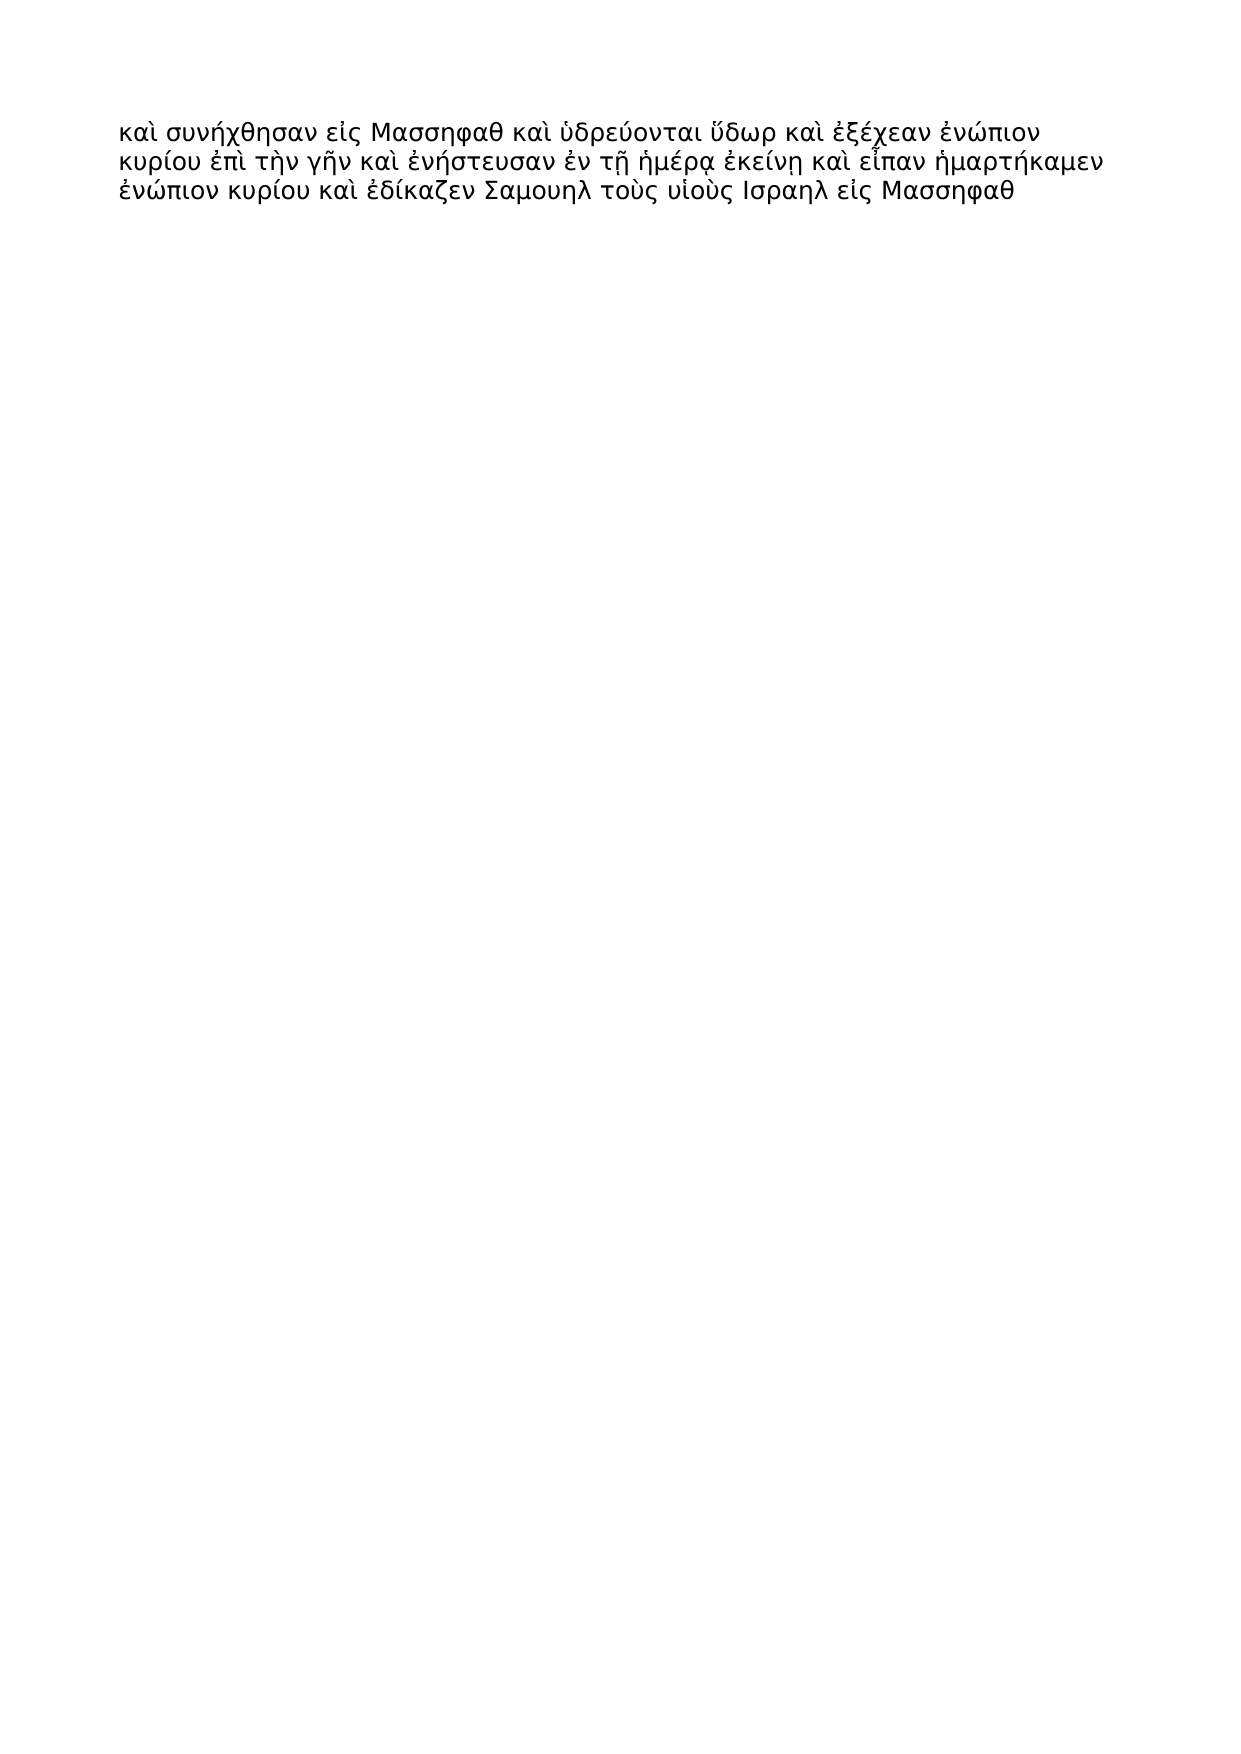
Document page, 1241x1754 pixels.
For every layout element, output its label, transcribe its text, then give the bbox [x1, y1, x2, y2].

text καὶ συνήχθησαν εἰς Μασσηφαθ καὶ ὑδρεύονται ὕδωρ καὶ ἐξέχεαν ἐνώπιον κυρίου ἐπὶ τὴν γῆν καὶ ἐνήστευσαν ἐν τῇ ἡμέρᾳ ἐκείνῃ καὶ εἶπαν ἡμαρτήκαμεν ἐνώπιον κυρίου καὶ ἐδίκαζεν Σαμουηλ τοὺς υἱοὺς Ισραηλ εἰς Μασσηφαθ [118, 118, 1122, 206]
